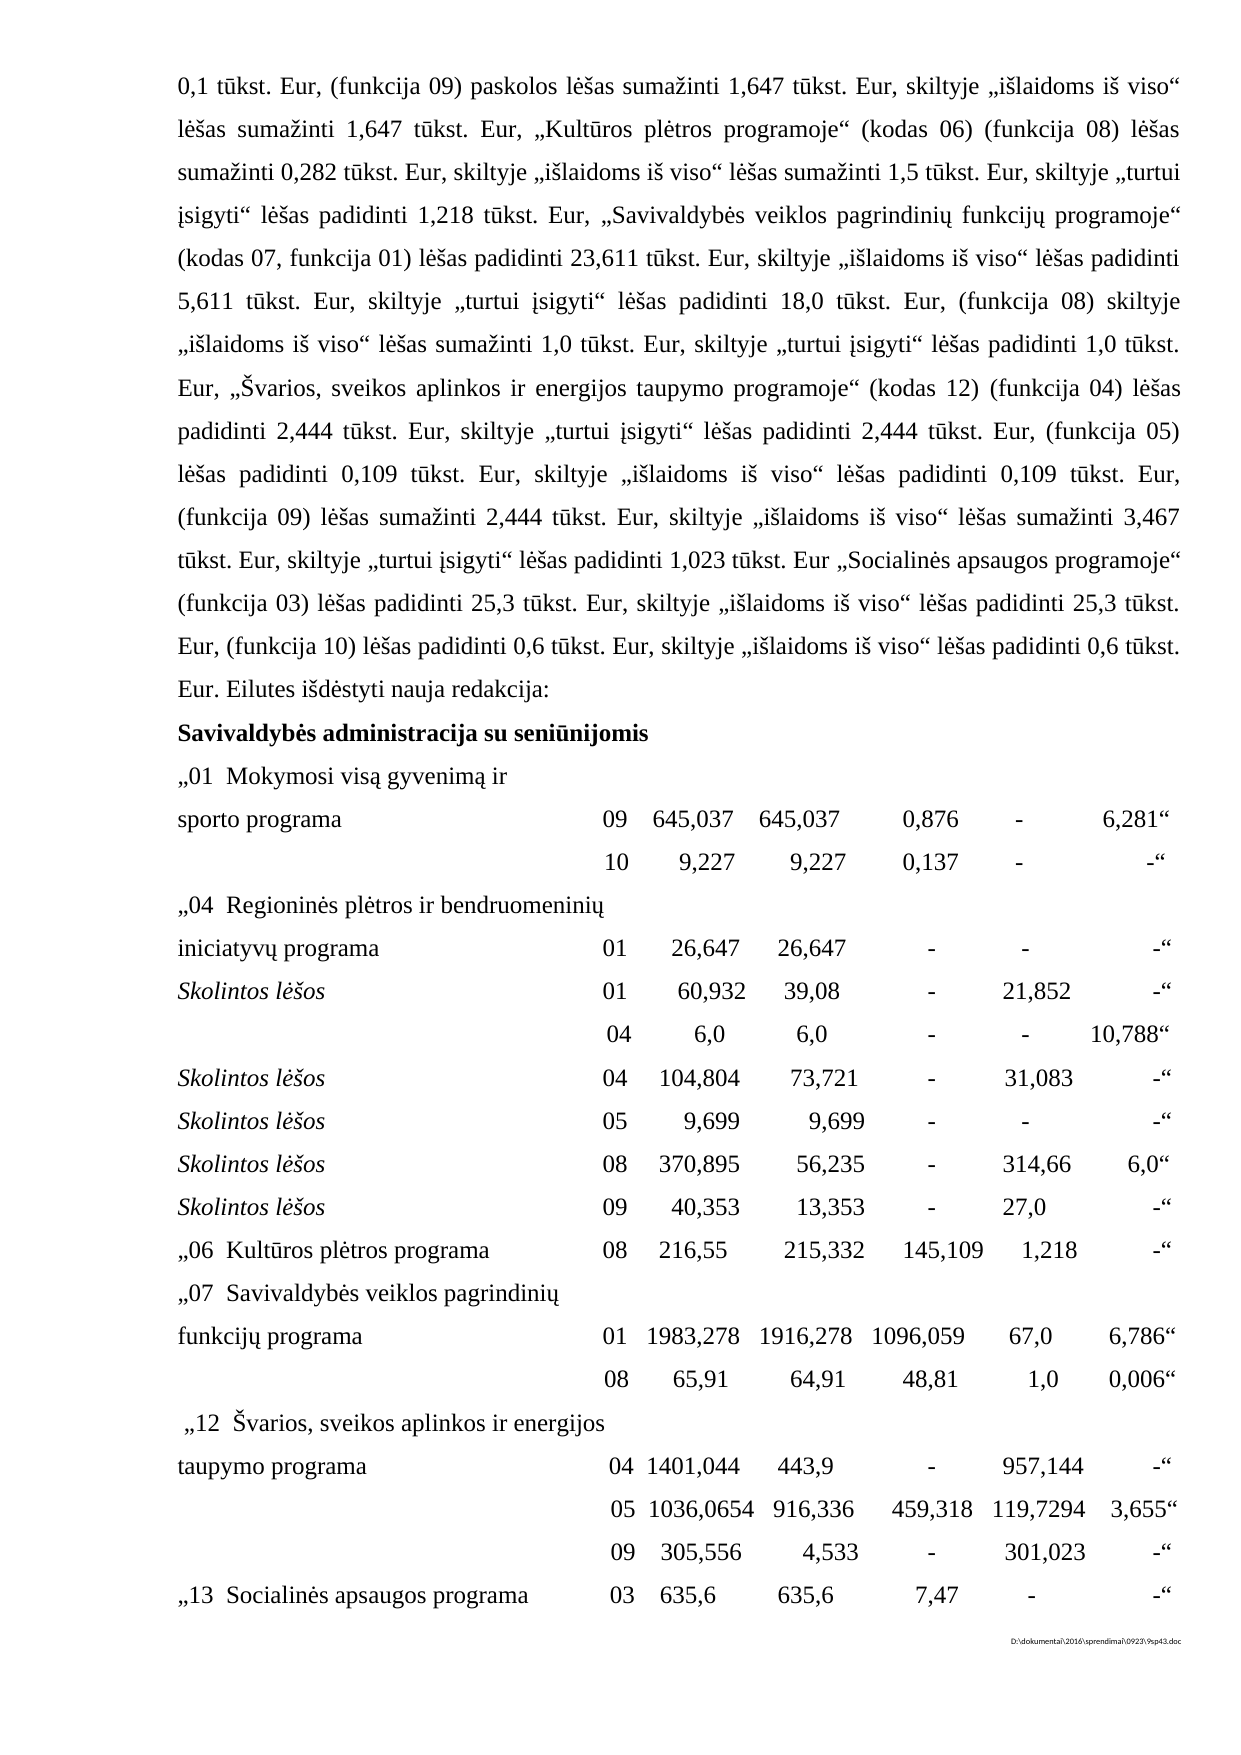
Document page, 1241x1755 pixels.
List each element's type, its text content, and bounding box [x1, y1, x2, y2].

text Skolintos lėšos 08 370,895 56,235 - 314,66 6,0“ [177, 1149, 1181, 1178]
text „12 Švarios, sveikos aplinkos ir energijos [177, 1408, 1181, 1436]
text Savivaldybės administracija su seniūnijomis [177, 718, 1181, 746]
text „01 Mokymosi visą gyvenimą ir [177, 761, 1181, 789]
text „04 Regioninės plėtros ir bendruomeninių [177, 890, 1181, 919]
text „07 Savivaldybės veiklos pagrindinių [177, 1278, 1181, 1307]
text 0,1 tūkst. Eur, (funkcija 09) paskolos lėšas sumažinti 1,647 tūkst. Eur, skiltyje „išlaidoms iš viso“ lėšas sumažinti 1,647 tūkst. Eur, „Kultūros plėtros programoje“ (kodas 06) (funkcija 08) lėšas sumažinti 0,282 tūkst. Eur, skiltyje „išlaidoms iš viso“ lėšas sumažinti 1,5 tūkst. Eur, skiltyje „turtui įsigyti“ lėšas padidinti 1,218 tūkst. Eur, „Savivaldybės veiklos pagrindinių funkcijų programoje“ (kodas 07, funkcija 01) lėšas padidinti 23,611 tūkst. Eur, skiltyje „išlaidoms iš viso“ lėšas padidinti 5,611 tūkst. Eur, skiltyje „turtui įsigyti“ lėšas padidinti 18,0 tūkst. Eur, (funkcija 08) skiltyje „išlaidoms iš viso“ lėšas sumažinti 1,0 tūkst. Eur, skiltyje „turtui įsigyti“ lėšas padidinti 1,0 tūkst. Eur, „Švarios, sveikos aplinkos ir energijos taupymo programoje“ (kodas 12) (funkcija 04) lėšas padidinti 2,444 tūkst. Eur, skiltyje „turtui įsigyti“ lėšas padidinti 2,444 tūkst. Eur, (funkcija 05) lėšas padidinti 0,109 tūkst. Eur, skiltyje „išlaidoms iš viso“ lėšas padidinti 0,109 tūkst. Eur, (funkcija 09) lėšas sumažinti 2,444 tūkst. Eur, skiltyje „išlaidoms iš viso“ lėšas sumažinti 3,467 tūkst. Eur, skiltyje „turtui įsigyti“ lėšas padidinti 1,023 tūkst. Eur „Socialinės apsaugos programoje“ (funkcija 03) lėšas padidinti 25,3 tūkst. Eur, skiltyje „išlaidoms iš viso“ lėšas padidinti 25,3 tūkst. Eur, (funkcija 10) lėšas padidinti 0,6 tūkst. Eur, skiltyje „išlaidoms iš viso“ lėšas padidinti 0,6 tūkst. Eur. Eilutes išdėstyti nauja redakcija: [177, 71, 1181, 703]
text 05 1036,0654 916,336 459,318 119,7294 3,655“ [177, 1494, 1181, 1523]
text 08 65,91 64,91 48,81 1,0 0,006“ [177, 1364, 1181, 1393]
text sporto programa 09 645,037 645,037 0,876 - 6,281“ [177, 804, 1181, 833]
text Skolintos lėšos 04 104,804 73,721 - 31,083 -“ [177, 1063, 1181, 1091]
text „13 Socialinės apsaugos programa 03 635,6 635,6 7,47 - -“ [177, 1580, 1181, 1609]
text Skolintos lėšos 09 40,353 13,353 - 27,0 -“ [177, 1192, 1181, 1221]
text 09 305,556 4,533 - 301,023 -“ [177, 1537, 1181, 1566]
text „06 Kultūros plėtros programa 08 216,55 215,332 145,109 1,218 -“ [177, 1235, 1181, 1264]
text taupymo programa 04 1401,044 443,9 - 957,144 -“ [177, 1451, 1181, 1479]
text Skolintos lėšos 01 60,932 39,08 - 21,852 -“ [177, 976, 1181, 1005]
text funkcijų programa 01 1983,278 1916,278 1096,059 67,0 6,786“ [177, 1321, 1181, 1350]
text Skolintos lėšos 05 9,699 9,699 - - -“ [177, 1106, 1181, 1134]
text 10 9,227 9,227 0,137 - -“ [177, 847, 1181, 876]
text 04 6,0 6,0 - - 10,788“ [177, 1019, 1181, 1048]
text iniciatyvų programa 01 26,647 26,647 - - -“ [177, 933, 1181, 962]
